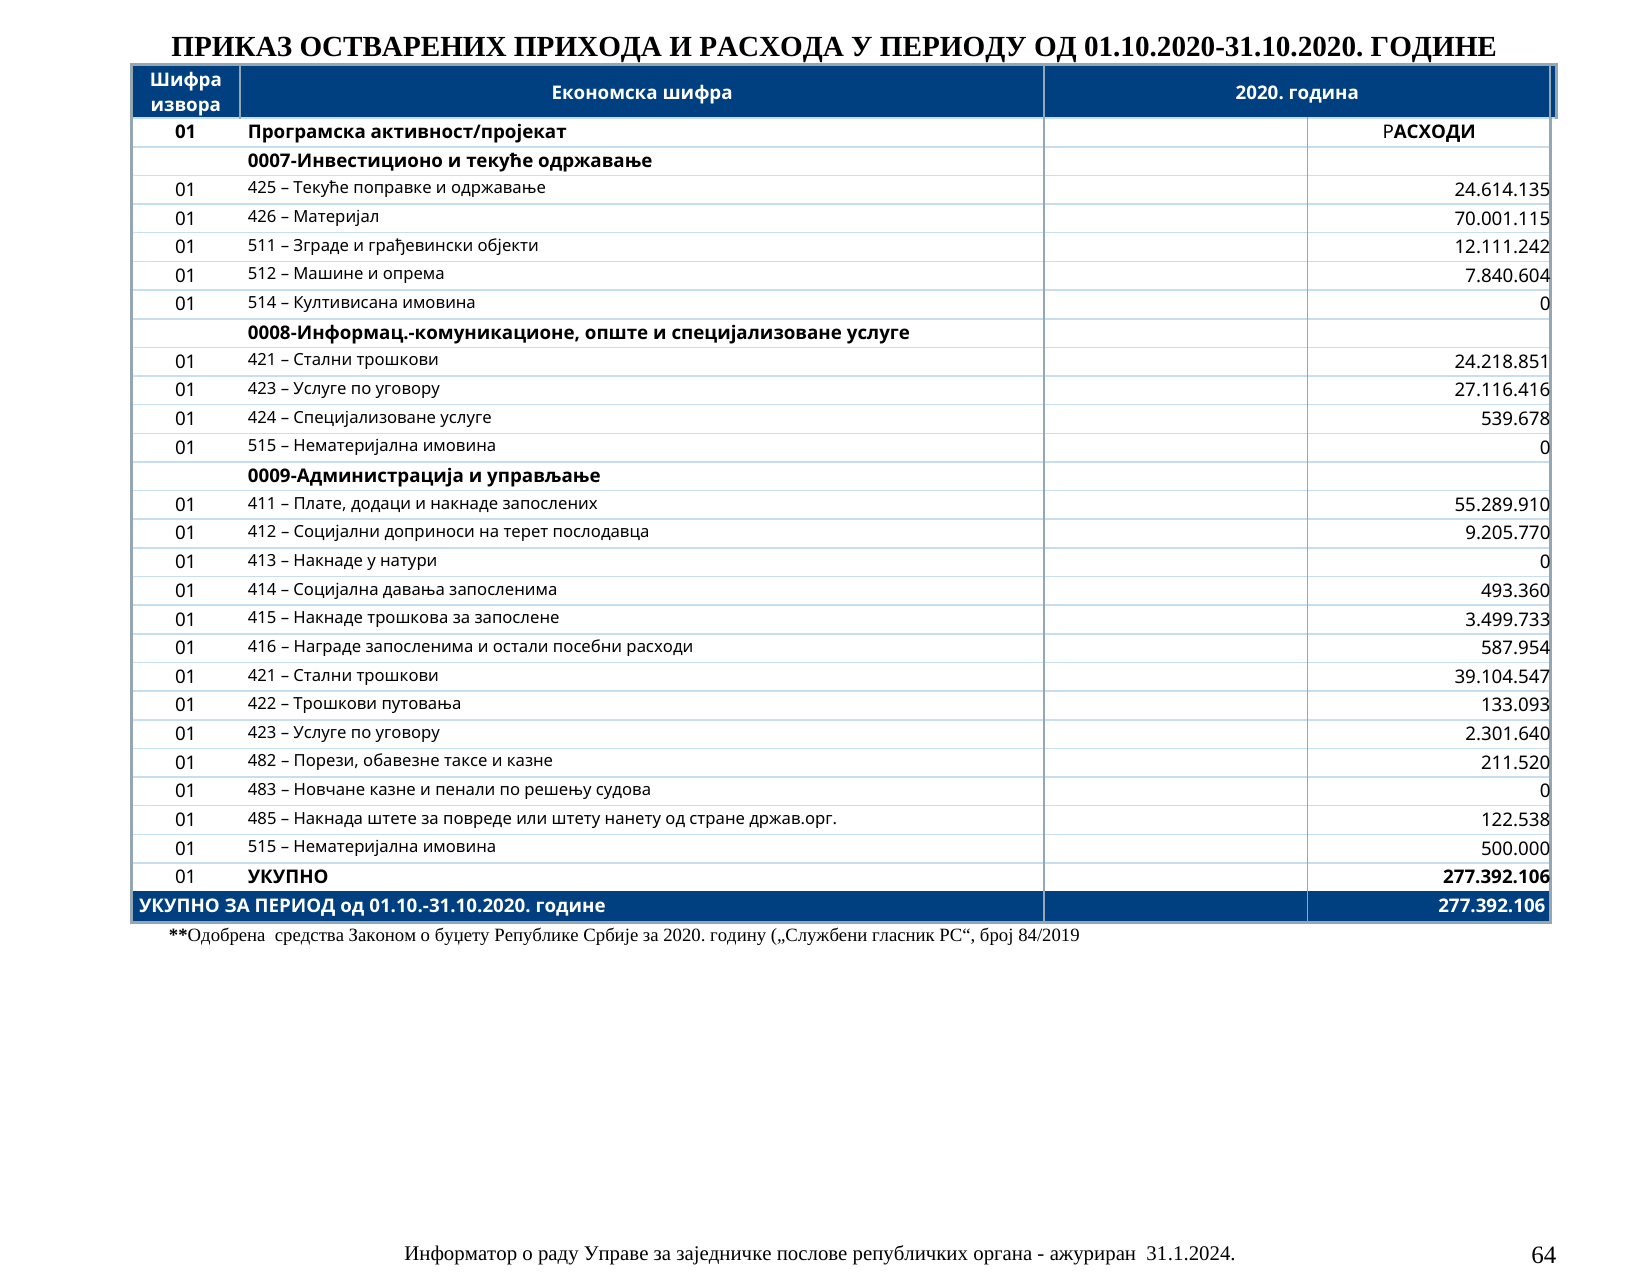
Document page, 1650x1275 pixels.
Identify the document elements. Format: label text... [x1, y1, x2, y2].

table_cell [1045, 692, 1307, 719]
table_cell 27.116.416 [1308, 377, 1549, 404]
table_cell 01 [133, 749, 240, 776]
table_cell 539.678 [1308, 405, 1549, 432]
table_cell 55.289.910 [1308, 491, 1549, 518]
table_cell 133.093 [1308, 692, 1549, 719]
table_cell [1552, 547, 1556, 576]
table_cell [1552, 834, 1556, 862]
table_cell 514 – Култивисана имовина [240, 291, 1043, 318]
table_cell 415 – Накнаде трошкова за запослене [240, 606, 1043, 633]
table_cell 422 – Трошкови путовања [240, 692, 1043, 719]
table_cell [1552, 719, 1556, 747]
text **Одобрена средства Законом о буџету Републике Србије за 2020. годину („Службени гласник РС“, број 84/2019 [169, 924, 1556, 945]
table_cell 0009-Администрација и управљање [240, 463, 1043, 490]
table_cell [1552, 776, 1556, 805]
table_cell [1045, 119, 1307, 146]
table_cell [1552, 690, 1556, 719]
table_cell 414 – Социјална давања запосленима [240, 577, 1043, 604]
table_cell [1552, 805, 1556, 833]
table_cell 01 [133, 233, 240, 261]
table_cell 411 – Плате, додаци и накнаде запослених [240, 491, 1043, 518]
table_cell 425 – Текуће поправке и одржавање [240, 176, 1043, 203]
table_cell 01 [133, 405, 240, 432]
table_cell 01 [133, 491, 240, 518]
table_cell [1045, 463, 1307, 490]
table_cell 01 [133, 721, 240, 747]
table_cell 421 – Стални трошкови [240, 663, 1043, 690]
table_cell [1045, 262, 1307, 289]
table_cell [1552, 461, 1556, 490]
table_cell [1552, 261, 1556, 289]
table_cell [1045, 806, 1307, 833]
table_cell 211.520 [1308, 749, 1549, 776]
table_cell [1552, 662, 1556, 690]
table_cell 01 [133, 778, 240, 805]
table_cell [1552, 604, 1556, 633]
table_cell [1045, 864, 1307, 891]
table_cell 482 – Порези, обавезне таксе и казне [240, 749, 1043, 776]
table_cell [1045, 606, 1307, 633]
table_cell 01 [133, 520, 240, 547]
table_cell РАСХОДИ [1308, 119, 1549, 146]
table_cell 412 – Социјални доприноси на терет послодавца [240, 520, 1043, 547]
table_cell [1552, 518, 1556, 547]
table_cell 01 [133, 635, 240, 662]
table_cell 2.301.640 [1308, 721, 1549, 747]
table_cell УКУПНО ЗА ПЕРИОД од 01.10.-31.10.2020. године [133, 891, 1043, 921]
table_cell Програмска активност/пројекат [240, 119, 1043, 146]
table_cell [133, 463, 240, 490]
table_cell 515 – Нематеријална имовина [240, 835, 1043, 862]
table_cell 423 – Услуге по уговору [240, 721, 1043, 747]
table_cell 512 – Машине и опрема [240, 262, 1043, 289]
table_cell 515 – Нематеријална имовина [240, 434, 1043, 461]
table_cell [1308, 463, 1549, 490]
table_cell [1045, 233, 1307, 261]
table_cell [1552, 490, 1556, 518]
table_cell [1045, 148, 1307, 174]
table_cell 0 [1308, 549, 1549, 576]
table_cell [1552, 633, 1556, 662]
table_header Економска шифра [241, 66, 1043, 117]
table_cell 7.840.604 [1308, 262, 1549, 289]
table_cell 01 [133, 864, 240, 891]
table_cell 587.954 [1308, 635, 1549, 662]
table_cell УКУПНО [240, 864, 1043, 891]
table_cell 24.614.135 [1308, 176, 1549, 203]
table_cell [1045, 721, 1307, 747]
table_header 2020. година [1045, 66, 1549, 117]
table_cell 01 [133, 577, 240, 604]
table_cell 277.392.106 [1308, 864, 1549, 891]
table_cell [1045, 635, 1307, 662]
table_cell [1045, 205, 1307, 232]
table_cell 01 [133, 205, 240, 232]
table_cell 0 [1308, 434, 1549, 461]
table_cell 426 – Материјал [240, 205, 1043, 232]
table_cell 01 [133, 806, 240, 833]
text ПРИКАЗ ОСТВАРЕНИХ ПРИХОДА И РАСХОДА У ПЕРИОДУ ОД 01.10.2020-31.10.2020. ГОДИНЕ [112, 29, 1556, 63]
table_header [1551, 66, 1555, 117]
table_cell 413 – Накнаде у натури [240, 549, 1043, 576]
table_cell 01 [133, 606, 240, 633]
table_cell [1552, 862, 1556, 891]
table_cell [1045, 434, 1307, 461]
table_cell 277.392.106 [1308, 891, 1549, 921]
table_cell [1552, 203, 1556, 232]
table_cell 01 [133, 262, 240, 289]
table_cell 122.538 [1308, 806, 1549, 833]
table_cell 0 [1308, 291, 1549, 318]
table_cell [1552, 346, 1556, 375]
table_cell [1308, 320, 1549, 346]
table_cell 70.001.115 [1308, 205, 1549, 232]
table_cell 3.499.733 [1308, 606, 1549, 633]
table_cell 39.104.547 [1308, 663, 1549, 690]
table_header Шифра извора [133, 66, 239, 117]
table_cell [1045, 835, 1307, 862]
table_cell [1552, 146, 1556, 174]
table_cell [1552, 318, 1556, 346]
table_cell [1045, 320, 1307, 346]
table_cell 483 – Новчане казне и пенали по решењу судова [240, 778, 1043, 805]
table_cell 12.111.242 [1308, 233, 1549, 261]
table_cell [1045, 549, 1307, 576]
table_cell [1045, 291, 1307, 318]
table_cell 0 [1308, 778, 1549, 805]
table_cell 485 – Накнада штете за повреде или штету нанету од стране држав.орг. [240, 806, 1043, 833]
table_cell 01 [133, 692, 240, 719]
table_cell [1045, 348, 1307, 375]
table_cell [1045, 520, 1307, 547]
table_cell 01 [133, 119, 240, 146]
table_cell 24.218.851 [1308, 348, 1549, 375]
table_cell 493.360 [1308, 577, 1549, 604]
table_cell [1045, 377, 1307, 404]
table_cell [133, 320, 240, 346]
table_cell 500.000 [1308, 835, 1549, 862]
table_cell [1045, 663, 1307, 690]
table_cell 424 – Специјализоване услуге [240, 405, 1043, 432]
table_cell 01 [133, 434, 240, 461]
table_cell [1552, 891, 1556, 921]
table_cell [1552, 747, 1556, 776]
table_cell [1552, 175, 1556, 203]
table_cell [1045, 491, 1307, 518]
table_cell 01 [133, 348, 240, 375]
table_cell [1045, 577, 1307, 604]
table_cell 9.205.770 [1308, 520, 1549, 547]
table_cell 0008-Информац.-комуникационе, опште и специјализоване услуге [240, 320, 1043, 346]
table_cell [1552, 232, 1556, 261]
table_cell [1045, 778, 1307, 805]
table_cell 01 [133, 176, 240, 203]
table_cell 01 [133, 835, 240, 862]
table_cell 01 [133, 291, 240, 318]
table_cell 423 – Услуге по уговору [240, 377, 1043, 404]
table_cell [1045, 749, 1307, 776]
table_cell [1552, 289, 1556, 318]
table_cell 421 – Стални трошкови [240, 348, 1043, 375]
table_cell [1552, 404, 1556, 432]
table_cell [1045, 891, 1307, 921]
table_cell 01 [133, 377, 240, 404]
table_cell [1045, 405, 1307, 432]
table_cell [1552, 433, 1556, 461]
table_cell 416 – Награде запосленима и остали посебни расходи [240, 635, 1043, 662]
table_cell [133, 148, 240, 174]
table_cell [1552, 119, 1556, 146]
table_cell 511 – Зграде и грађевински објекти [240, 233, 1043, 261]
table_cell 0007-Инвестиционо и текуће одржавање [240, 148, 1043, 174]
table_cell [1552, 576, 1556, 604]
table_cell [1045, 176, 1307, 203]
table_cell [1552, 375, 1556, 404]
table_cell 01 [133, 549, 240, 576]
table_cell [1308, 148, 1549, 174]
table_cell 01 [133, 663, 240, 690]
